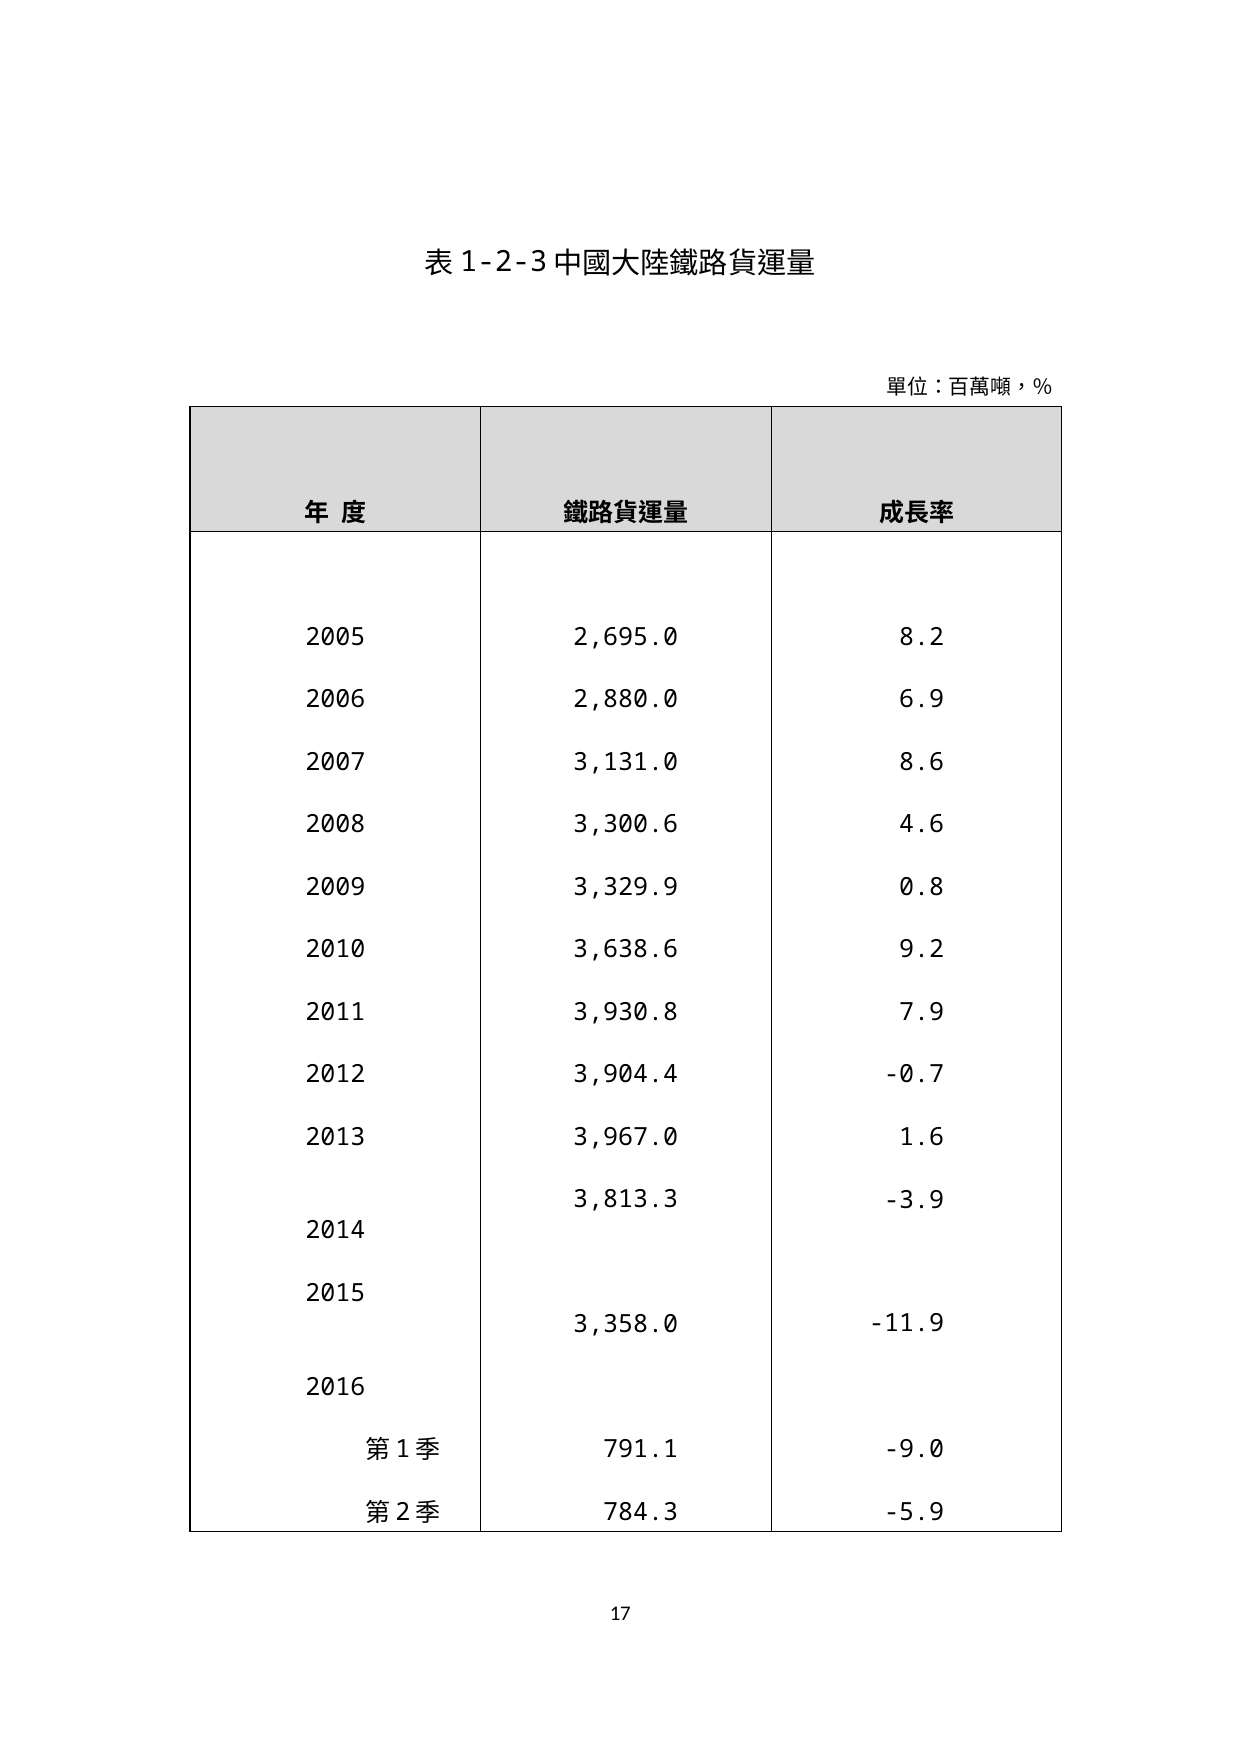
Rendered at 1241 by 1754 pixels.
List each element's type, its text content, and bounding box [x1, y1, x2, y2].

table_cell 2006 [191, 656, 480, 719]
table_cell 3,131.0 [481, 719, 771, 781]
table_cell 8.2 [772, 532, 1061, 656]
table_cell 4.6 [772, 781, 1061, 844]
table_cell 3,967.0 [481, 1094, 771, 1156]
table_cell 1.6 [772, 1094, 1061, 1156]
table_cell 3,813.3 3,358.0 [481, 1156, 771, 1343]
table_cell 2007 [191, 719, 480, 781]
table_cell 2016 第1季 第2季 [191, 1344, 480, 1531]
table_cell -3.9 -11.9 [772, 1156, 1061, 1343]
table_cell 3,300.6 [481, 781, 771, 844]
table_header 年 度 [191, 407, 480, 531]
table_cell -9.0 -5.9 [772, 1344, 1061, 1531]
table_cell 2008 [191, 781, 480, 844]
table_cell 7.9 [772, 969, 1061, 1031]
table_header 成長率 [772, 407, 1061, 531]
text 單位：百萬噸，％ [187, 344, 1053, 406]
table_cell 3,904.4 [481, 1031, 771, 1094]
table_cell 791.1 784.3 [481, 1344, 771, 1531]
table_cell 2011 [191, 969, 480, 1031]
table_header 鐵路貨運量 [481, 407, 771, 531]
table_cell 2,695.0 [481, 532, 771, 656]
table_cell 3,930.8 [481, 969, 771, 1031]
table_cell -0.7 [772, 1031, 1061, 1094]
text 表1-2-3中國大陸鐵路貨運量 [187, 219, 1053, 281]
table_cell 2013 [191, 1094, 480, 1156]
table_cell 2,880.0 [481, 656, 771, 719]
table_cell 2014 2015 [191, 1156, 480, 1343]
table_cell 6.9 [772, 656, 1061, 719]
table_cell 8.6 [772, 719, 1061, 781]
table_cell 3,638.6 [481, 906, 771, 969]
table_cell 2010 [191, 906, 480, 969]
table_cell 0.8 [772, 844, 1061, 906]
table_cell 2005 [191, 532, 480, 656]
table_cell 9.2 [772, 906, 1061, 969]
table_cell 3,329.9 [481, 844, 771, 906]
table_cell 2009 [191, 844, 480, 906]
table_cell 2012 [191, 1031, 480, 1094]
